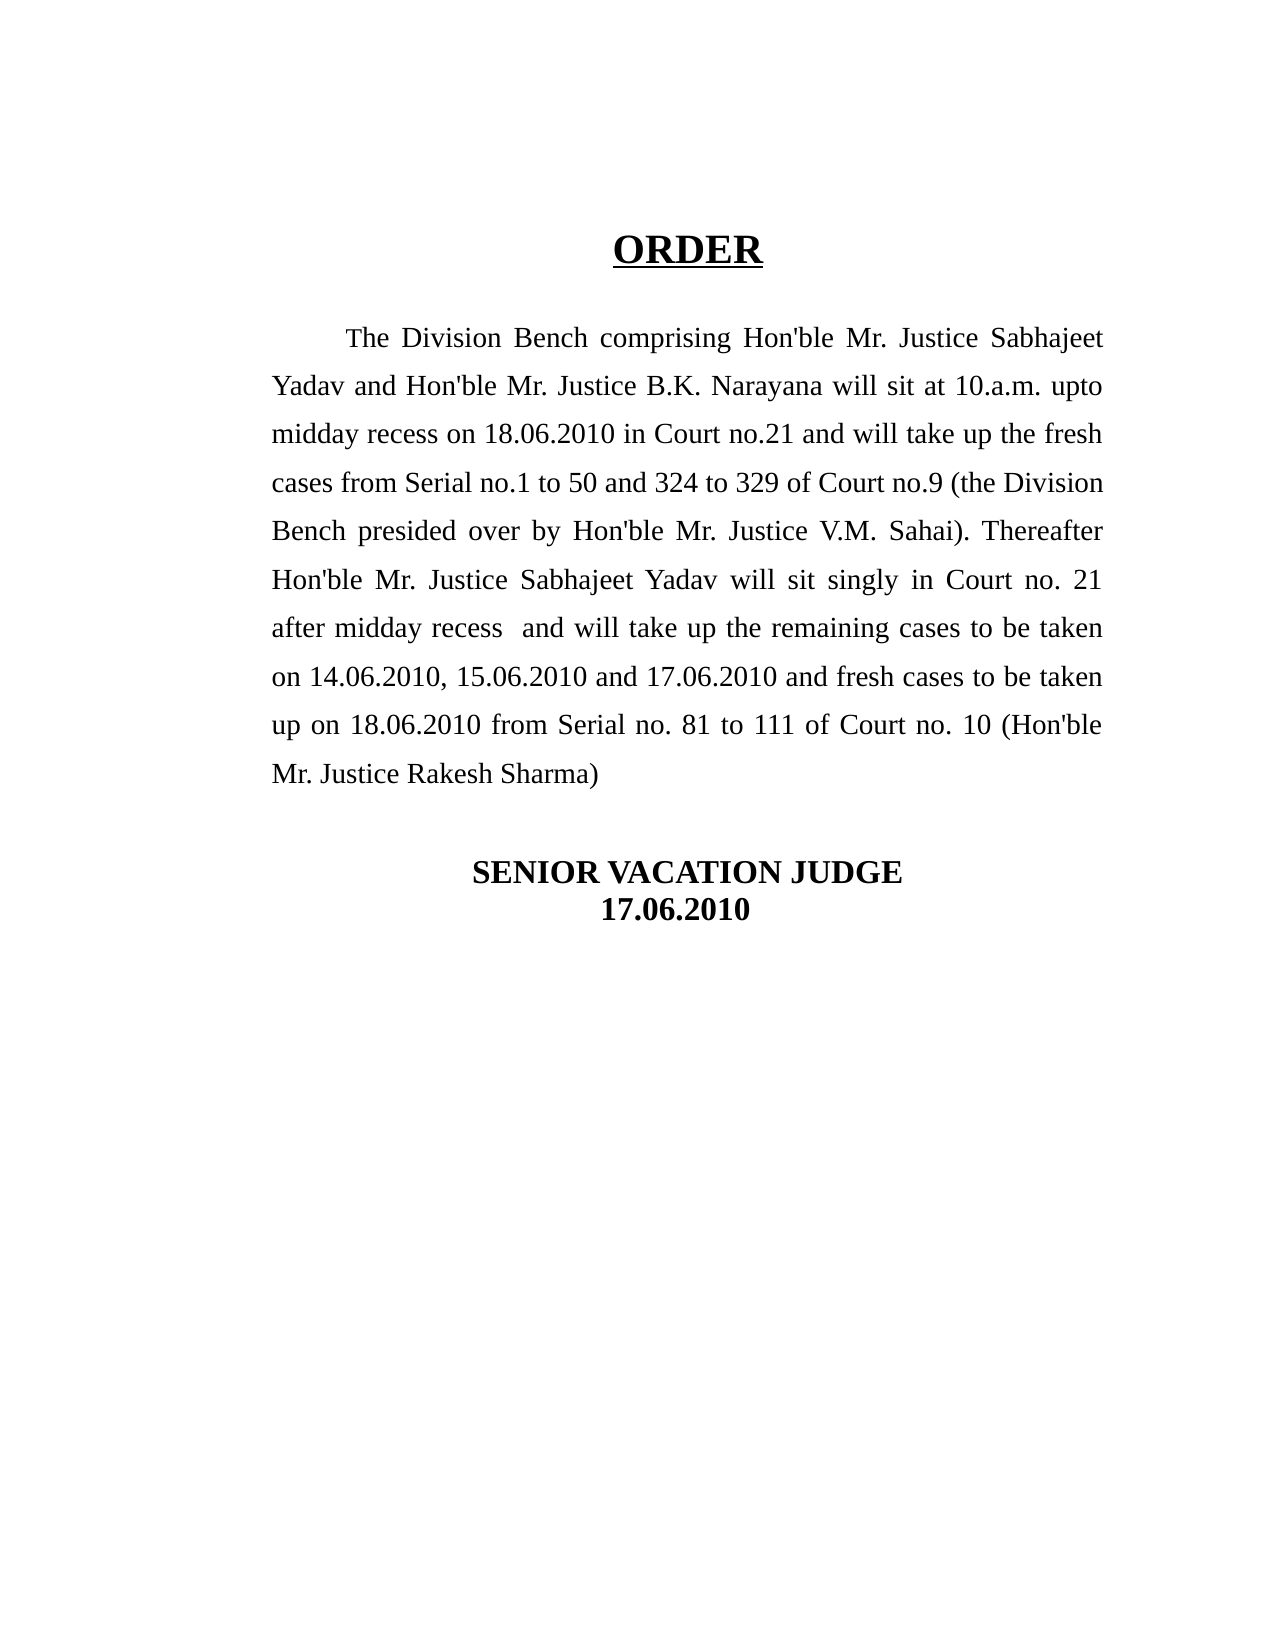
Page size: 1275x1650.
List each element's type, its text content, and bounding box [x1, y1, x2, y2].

text SENIOR VACATION JUDGE [271, 854, 1104, 891]
text ORDER [271, 226, 1104, 273]
text The Division Bench comprising Hon'ble Mr. Justice Sabhajeet Yadav and Hon'ble Mr. Justice B.K. Narayana will sit at 10.a.m. upto midday recess on 18.06.2010 in Court no.21 and will take up the fresh cases from Serial no.1 to 50 and 324 to 329 of Court no.9 (the Division Bench presided over by Hon'ble Mr. Justice V.M. Sahai). Thereafter Hon'ble Mr. Justice Sabhajeet Yadav will sit singly in Court no. 21 after midday recess and will take up the remaining cases to be taken on 14.06.2010, 15.06.2010 and 17.06.2010 and fresh cases to be taken up on 18.06.2010 from Serial no. 81 to 111 of Court no. 10 (Hon'ble Mr. Justice Rakesh Sharma) [271, 321, 1104, 789]
text 17.06.2010 [271, 891, 1104, 928]
